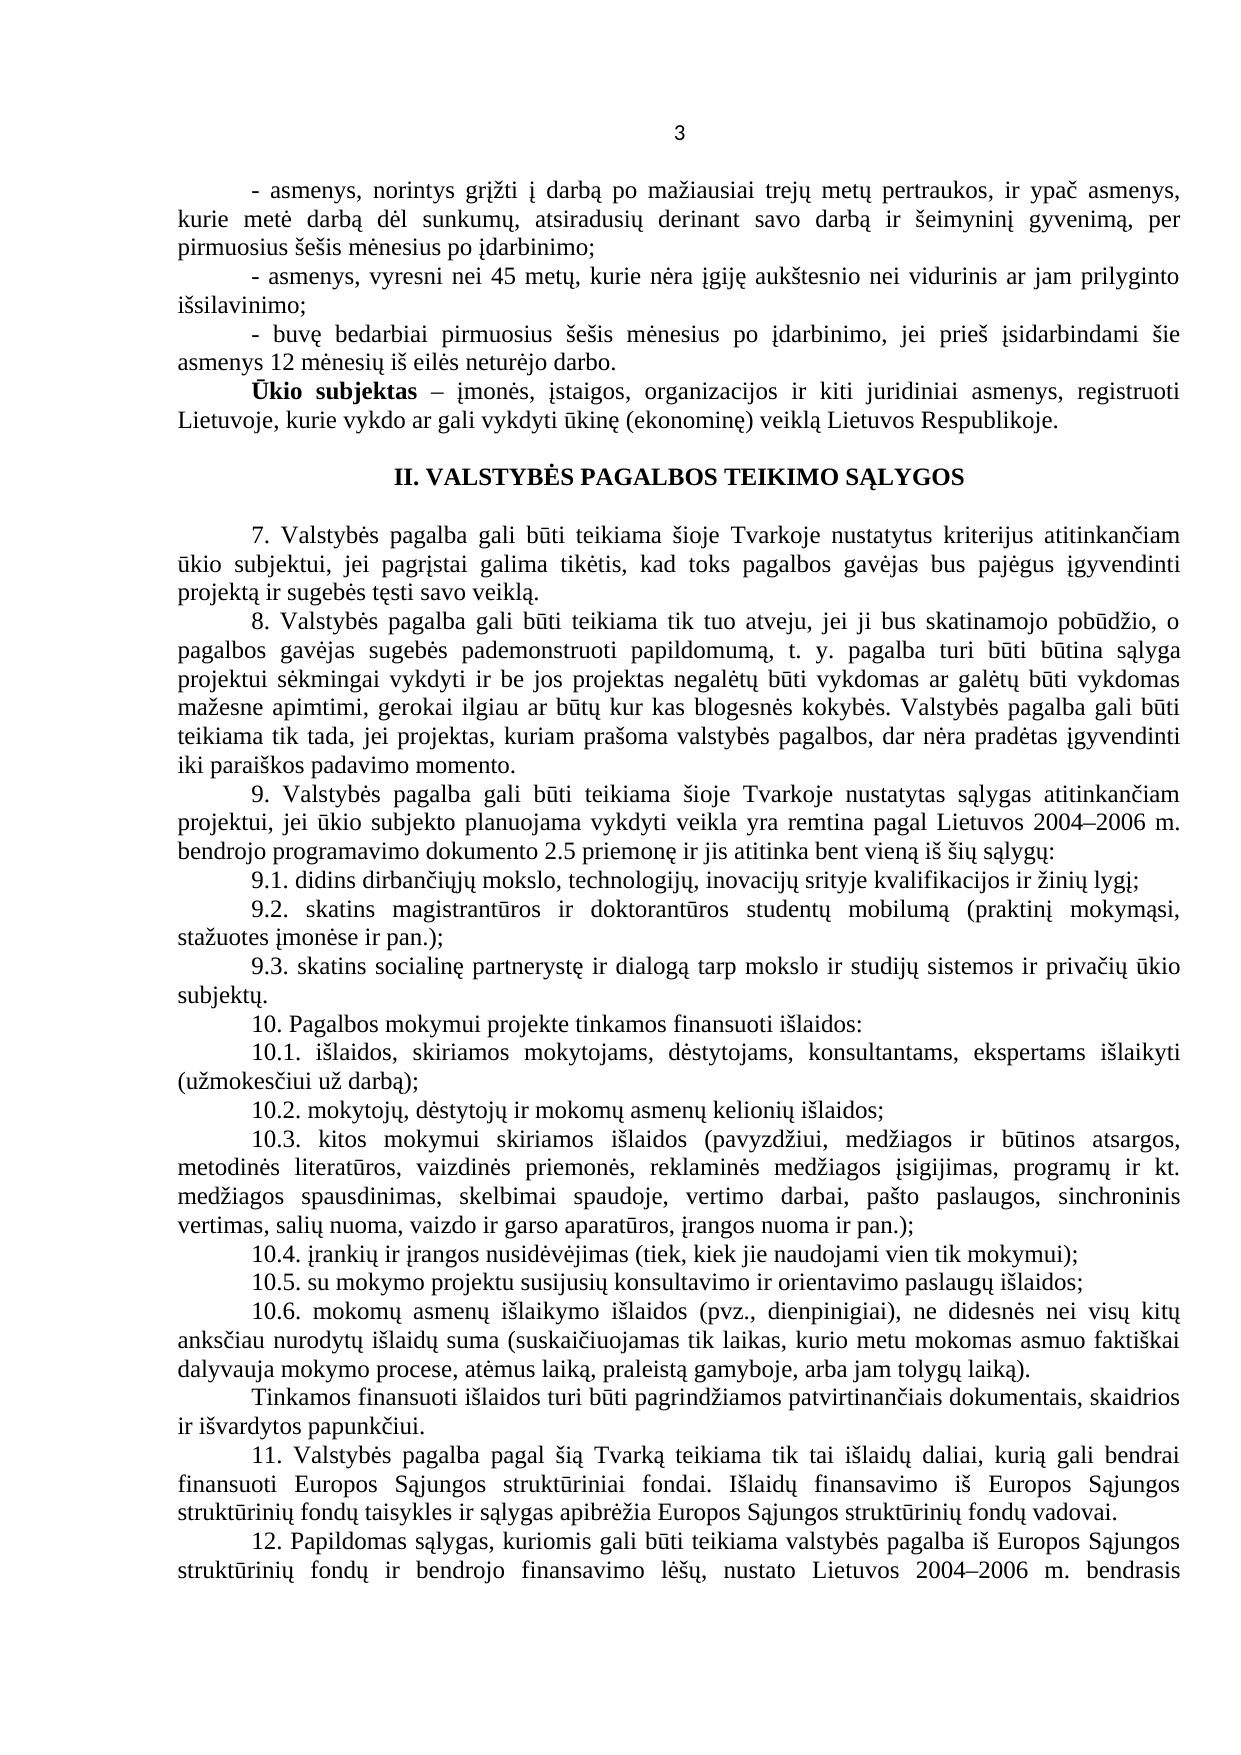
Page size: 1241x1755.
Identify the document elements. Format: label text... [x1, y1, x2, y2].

text 10.3. kitos mokymui skiriamos išlaidos (pavyzdžiui, medžiagos ir būtinos atsargos, metodinės literatūros, vaizdinės priemonės, reklaminės medžiagos įsigijimas, programų ir kt. medžiagos spausdinimas, skelbimai spaudoje, vertimo darbai, pašto paslaugos, sinchroninis vertimas, salių nuoma, vaizdo ir garso aparatūros, įrangos nuoma ir pan.); [177, 1124, 1181, 1239]
text 8. Valstybės pagalba gali būti teikiama tik tuo atveju, jei ji bus skatinamojo pobūdžio, o pagalbos gavėjas sugebės pademonstruoti papildomumą, t. y. pagalba turi būti būtina sąlyga projektui sėkmingai vykdyti ir be jos projektas negalėtų būti vykdomas ar galėtų būti vykdomas mažesne apimtimi, gerokai ilgiau ar būtų kur kas blogesnės kokybės. Valstybės pagalba gali būti teikiama tik tada, jei projektas, kuriam prašoma valstybės pagalbos, dar nėra pradėtas įgyvendinti iki paraiškos padavimo momento. [177, 606, 1181, 779]
text Tinkamos finansuoti išlaidos turi būti pagrindžiamos patvirtinančiais dokumentais, skaidrios ir išvardytos papunkčiui. [177, 1382, 1181, 1440]
text 10.5. su mokymo projektu susijusių konsultavimo ir orientavimo paslaugų išlaidos; [177, 1267, 1181, 1296]
text - asmenys, vyresni nei 45 metų, kurie nėra įgiję aukštesnio nei vidurinis ar jam prilyginto išsilavinimo; [177, 261, 1181, 319]
text 10.2. mokytojų, dėstytojų ir mokomų asmenų kelionių išlaidos; [177, 1095, 1181, 1124]
text 10.6. mokomų asmenų išlaikymo išlaidos (pvz., dienpinigiai), ne didesnės nei visų kitų anksčiau nurodytų išlaidų suma (suskaičiuojamas tik laikas, kurio metu mokomas asmuo faktiškai dalyvauja mokymo procese, atėmus laiką, praleistą gamyboje, arba jam tolygų laiką). [177, 1296, 1181, 1382]
text Ūkio subjektas – įmonės, įstaigos, organizacijos ir kiti juridiniai asmenys, registruoti Lietuvoje, kurie vykdo ar gali vykdyti ūkinę (ekonominę) veiklą Lietuvos Respublikoje. [177, 376, 1181, 434]
text 9.2. skatins magistrantūros ir doktorantūros studentų mobilumą (praktinį mokymąsi, stažuotes įmonėse ir pan.); [177, 894, 1181, 951]
text 9.1. didins dirbančiųjų mokslo, technologijų, inovacijų srityje kvalifikacijos ir žinių lygį; [177, 865, 1181, 894]
text 9. Valstybės pagalba gali būti teikiama šioje Tvarkoje nustatytas sąlygas atitinkančiam projektui, jei ūkio subjekto planuojama vykdyti veikla yra remtina pagal Lietuvos 2004–2006 m. bendrojo programavimo dokumento 2.5 priemonę ir jis atitinka bent vieną iš šių sąlygų: [177, 779, 1181, 865]
text II. VALSTYBĖS PAGALBOS TEIKIMO SĄLYGOS [177, 462, 1181, 491]
text 7. Valstybės pagalba gali būti teikiama šioje Tvarkoje nustatytus kriterijus atitinkančiam ūkio subjektui, jei pagrįstai galima tikėtis, kad toks pagalbos gavėjas bus pajėgus įgyvendinti projektą ir sugebės tęsti savo veiklą. [177, 520, 1181, 606]
text 12. Papildomas sąlygas, kuriomis gali būti teikiama valstybės pagalba iš Europos Sąjungos struktūrinių fondų ir bendrojo finansavimo lėšų, nustato Lietuvos 2004–2006 m. bendrasis [177, 1526, 1181, 1584]
text - asmenys, norintys grįžti į darbą po mažiausiai trejų metų pertraukos, ir ypač asmenys, kurie metė darbą dėl sunkumų, atsiradusių derinant savo darbą ir šeimyninį gyvenimą, per pirmuosius šešis mėnesius po įdarbinimo; [177, 175, 1181, 261]
text 10.4. įrankių ir įrangos nusidėvėjimas (tiek, kiek jie naudojami vien tik mokymui); [177, 1239, 1181, 1267]
text 10.1. išlaidos, skiriamos mokytojams, dėstytojams, konsultantams, ekspertams išlaikyti (užmokesčiui už darbą); [177, 1037, 1181, 1095]
text - buvę bedarbiai pirmuosius šešis mėnesius po įdarbinimo, jei prieš įsidarbindami šie asmenys 12 mėnesių iš eilės neturėjo darbo. [177, 319, 1181, 376]
text 10. Pagalbos mokymui projekte tinkamos finansuoti išlaidos: [177, 1009, 1181, 1037]
text 9.3. skatins socialinę partnerystę ir dialogą tarp mokslo ir studijų sistemos ir privačių ūkio subjektų. [177, 951, 1181, 1009]
text 11. Valstybės pagalba pagal šią Tvarką teikiama tik tai išlaidų daliai, kurią gali bendrai finansuoti Europos Sąjungos struktūriniai fondai. Išlaidų finansavimo iš Europos Sąjungos struktūrinių fondų taisykles ir sąlygas apibrėžia Europos Sąjungos struktūrinių fondų vadovai. [177, 1440, 1181, 1526]
